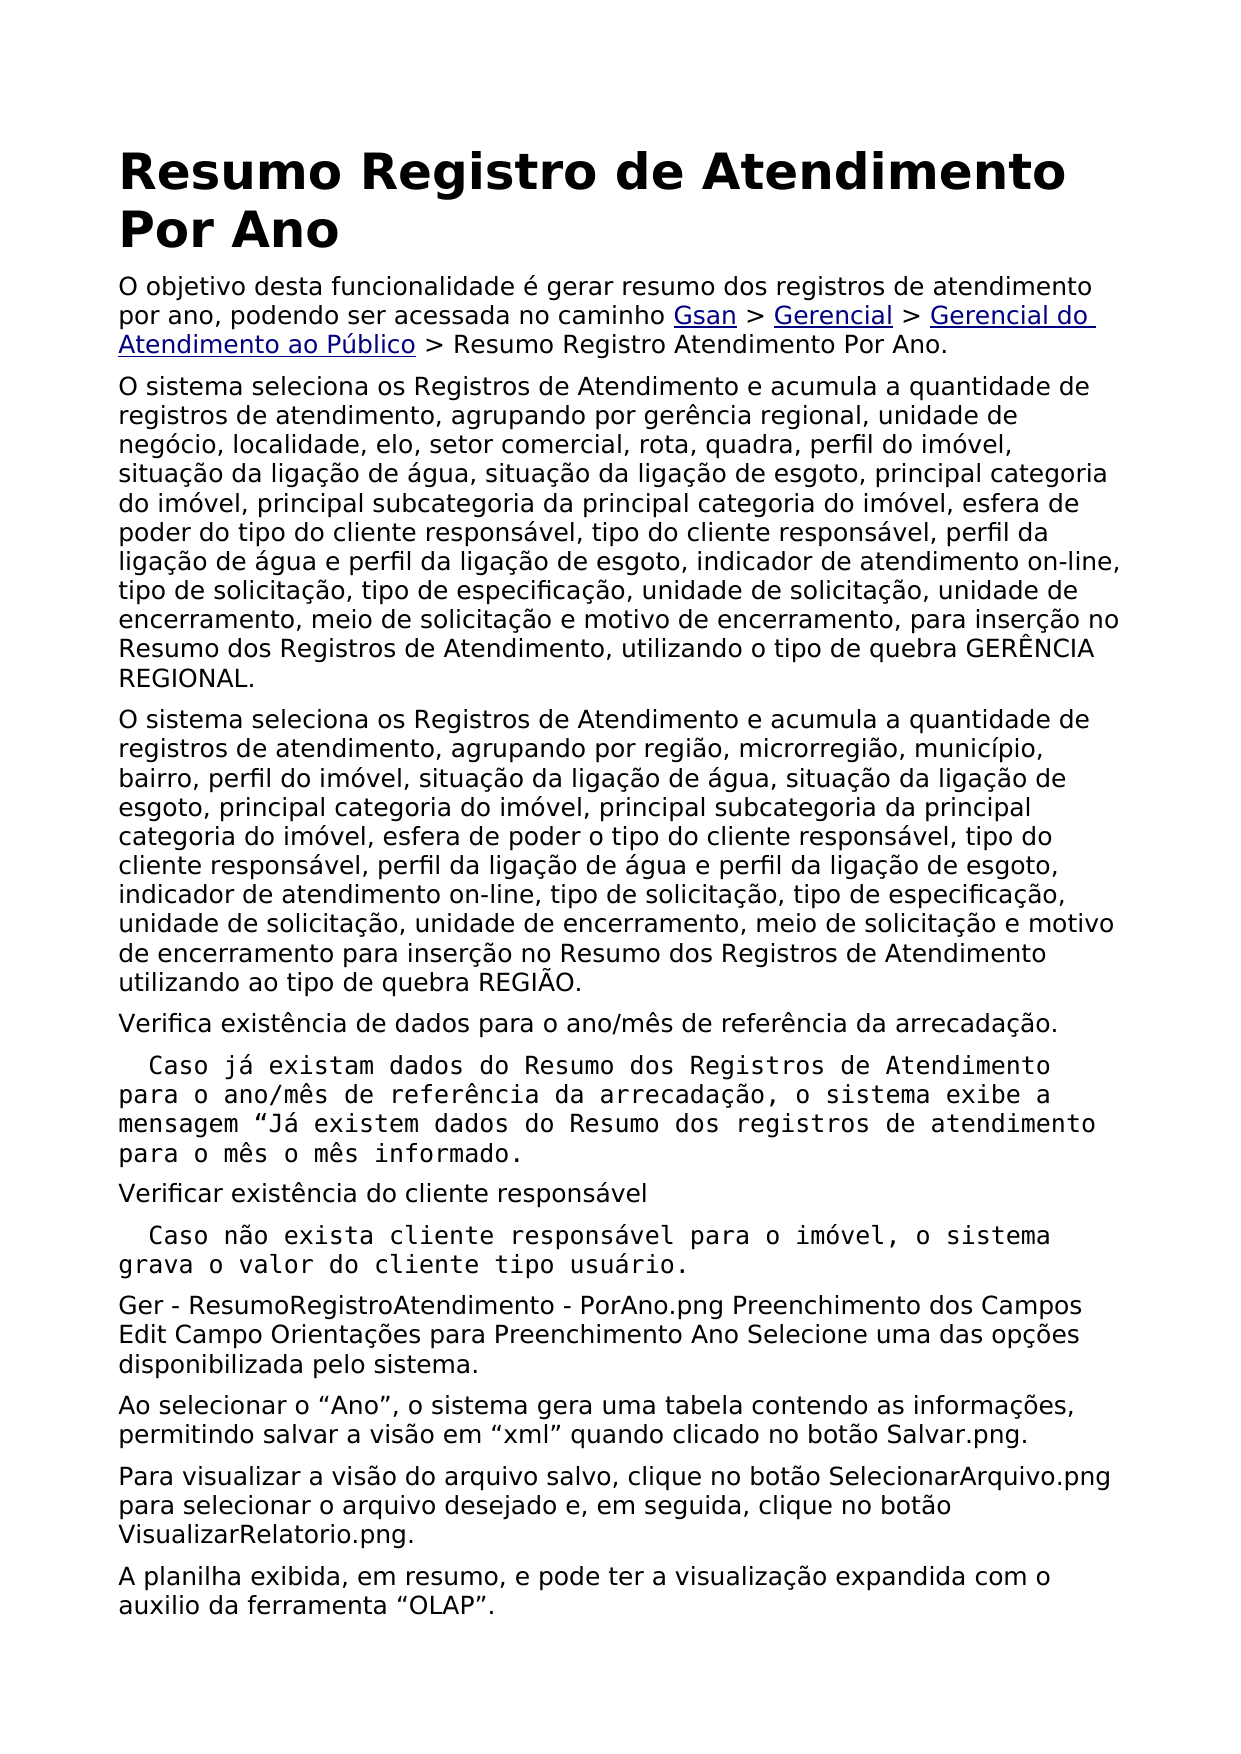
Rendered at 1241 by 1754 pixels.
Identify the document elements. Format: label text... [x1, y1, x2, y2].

text A planilha exibida, em resumo, e pode ter a visualização expandida com o auxilio da ferramenta “OLAP”. [118, 1562, 1122, 1621]
text Verifica existência de dados para o ano/mês de referência da arrecadação. [118, 1009, 1122, 1039]
text Para visualizar a visão do arquivo salvo, clique no botão SelecionarArquivo.png para selecionar o arquivo desejado e, em seguida, clique no botão VisualizarRelatorio.png. [118, 1462, 1122, 1550]
text Verificar existência do cliente responsável [118, 1180, 1122, 1209]
text O objetivo desta funcionalidade é gerar resumo dos registros de atendimento por ano, podendo ser acessada no caminho Gsan > Gerencial > Gerencial do Atendimento ao Público > Resumo Registro Atendimento Por Ano. [118, 272, 1122, 359]
subtitle Resumo Registro de Atendimento Por Ano [118, 143, 1122, 259]
text O sistema seleciona os Registros de Atendimento e acumula a quantidade de registros de atendimento, agrupando por região, microrregião, município, bairro, perfil do imóvel, situação da ligação de água, situação da ligação de esgoto, principal categoria do imóvel, principal subcategoria da principal categoria do imóvel, esfera de poder o tipo do cliente responsável, tipo do cliente responsável, perfil da ligação de água e perfil da ligação de esgoto, indicador de atendimento on-line, tipo de solicitação, tipo de especificação, unidade de solicitação, unidade de encerramento, meio de solicitação e motivo de encerramento para inserção no Resumo dos Registros de Atendimento utilizando ao tipo de quebra REGIÃO. [118, 705, 1122, 997]
text Caso não exista cliente responsável para o imóvel, o sistema grava o valor do cliente tipo usuário. [118, 1221, 1122, 1280]
text Ao selecionar o “Ano”, o sistema gera uma tabela contendo as informações, permitindo salvar a visão em “xml” quando clicado no botão Salvar.png. [118, 1391, 1122, 1450]
text Ger - ResumoRegistroAtendimento - PorAno.png Preenchimento dos Campos Edit Campo Orientações para Preenchimento Ano Selecione uma das opções disponibilizada pelo sistema. [118, 1291, 1122, 1379]
text O sistema seleciona os Registros de Atendimento e acumula a quantidade de registros de atendimento, agrupando por gerência regional, unidade de negócio, localidade, elo, setor comercial, rota, quadra, perfil do imóvel, situação da ligação de água, situação da ligação de esgoto, principal categoria do imóvel, principal subcategoria da principal categoria do imóvel, esfera de poder do tipo do cliente responsável, tipo do cliente responsável, perfil da ligação de água e perfil da ligação de esgoto, indicador de atendimento on-line, tipo de solicitação, tipo de especificação, unidade de solicitação, unidade de encerramento, meio de solicitação e motivo de encerramento, para inserção no Resumo dos Registros de Atendimento, utilizando o tipo de quebra GERÊNCIA REGIONAL. [118, 372, 1122, 693]
text Caso já existam dados do Resumo dos Registros de Atendimento para o ano/mês de referência da arrecadação, o sistema exibe a mensagem “Já existem dados do Resumo dos registros de atendimento para o mês o mês informado. [118, 1051, 1122, 1168]
